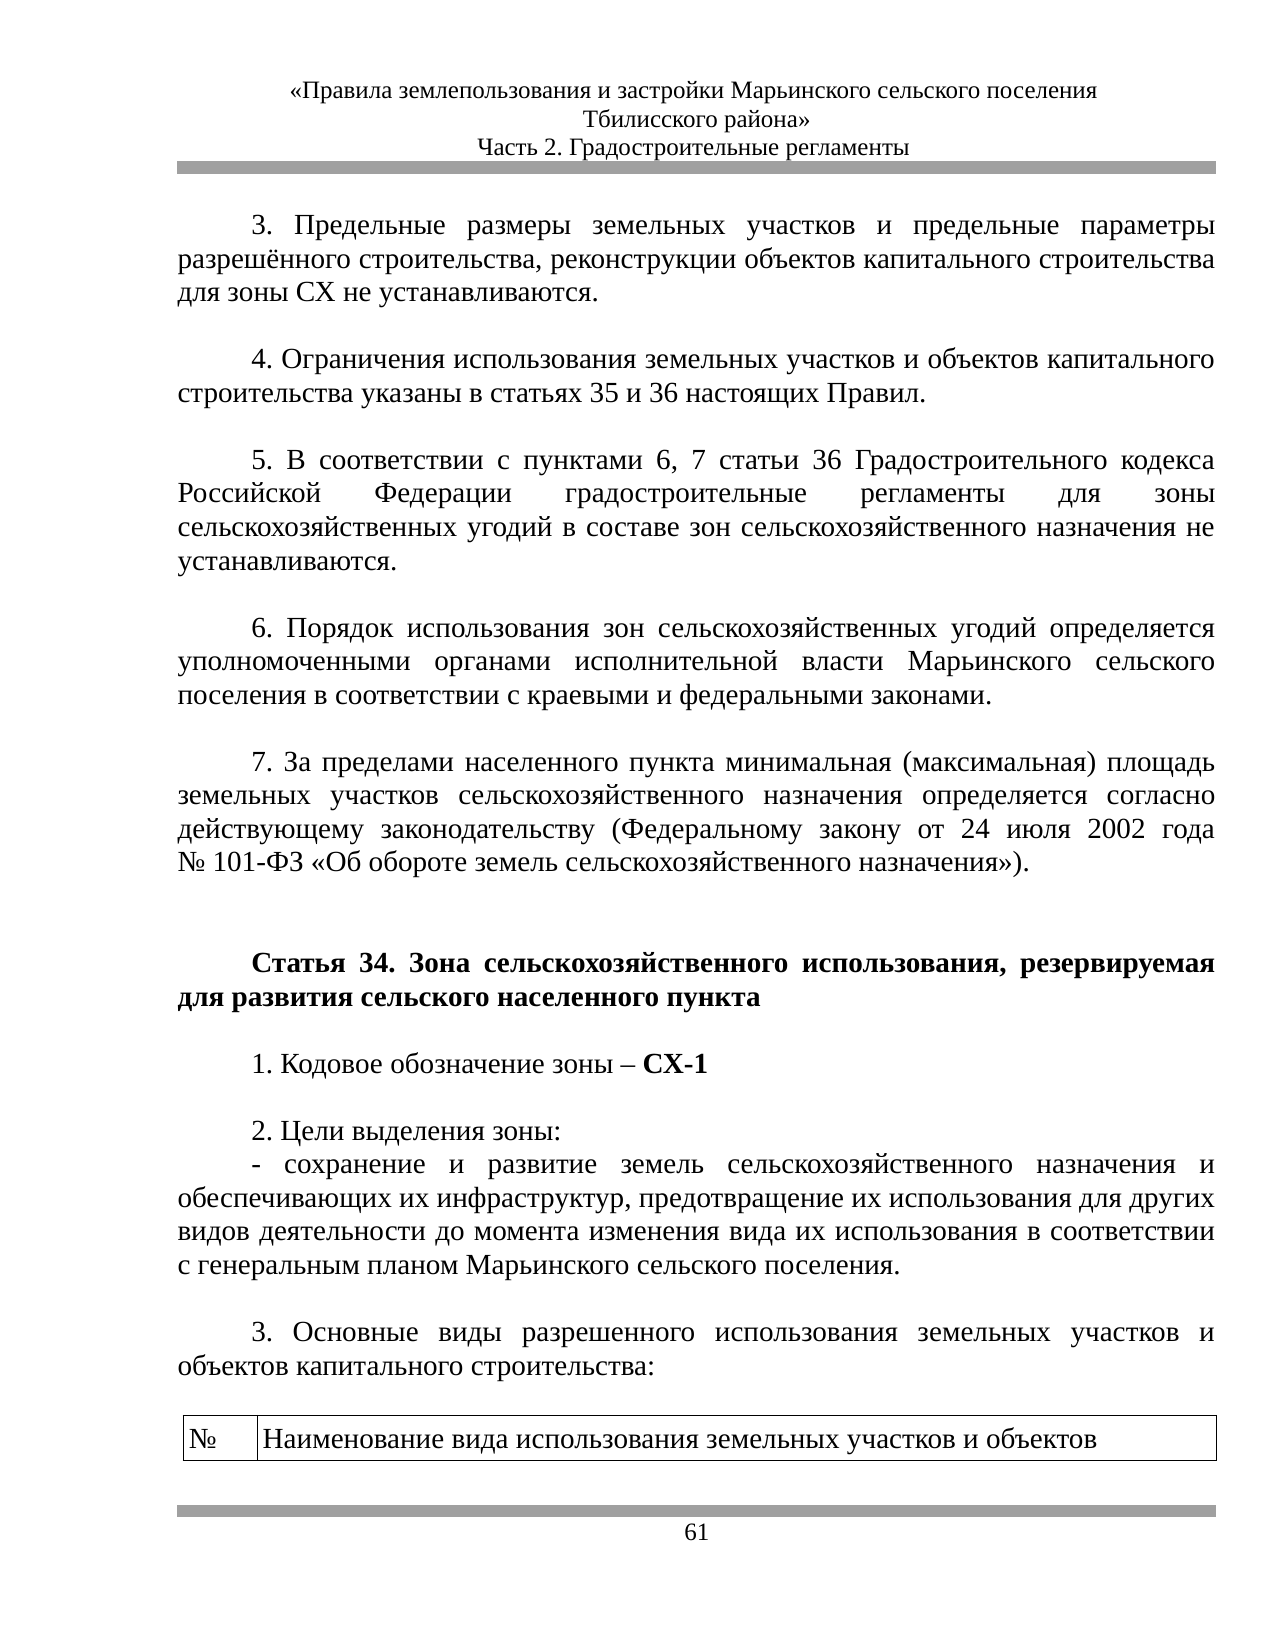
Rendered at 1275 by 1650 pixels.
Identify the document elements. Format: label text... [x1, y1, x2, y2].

text Статья 34. Зона сельскохозяйственного использования, резервируемая для развития сельского населенного пункта [177, 945, 1216, 1012]
text - сохранение и развитие земель сельскохозяйственного назначения и обеспечивающих их инфраструктур, предотвращение их использования для других видов деятельности до момента изменения вида их использования в соответствии с генеральным планом Марьинского сельского поселения. [177, 1146, 1216, 1281]
text 6. Порядок использования зон сельскохозяйственных угодий определяется уполномоченными органами исполнительной власти Марьинского сельского поселения в соответствии с краевыми и федеральными законами. [177, 610, 1216, 710]
text 3. Предельные размеры земельных участков и предельные параметры разрешённого строительства, реконструкции объектов капитального строительства для зоны СХ не устанавливаются. [177, 207, 1216, 308]
text 4. Ограничения использования земельных участков и объектов капитального строительства указаны в статьях 35 и 36 настоящих Правил. [177, 341, 1216, 408]
text 7. За пределами населенного пункта минимальная (максимальная) площадь земельных участков сельскохозяйственного назначения определяется согласно действующему законодательству (Федеральному закону от 24 июля 2002 года № 101-ФЗ «Об обороте земель сельскохозяйственного назначения»). [177, 744, 1216, 878]
text 2. Цели выделения зоны: [177, 1113, 1216, 1146]
text 1. Кодовое обозначение зоны – СХ-1 [177, 1046, 1216, 1079]
table_header Наименование вида использования земельных участков и объектов [258, 1416, 1216, 1460]
text 3. Основные виды разрешенного использования земельных участков и объектов капитального строительства: [177, 1314, 1216, 1381]
table_header № [184, 1416, 257, 1460]
text 5. В соответствии с пунктами 6, 7 статьи 36 Градостроительного кодекса Российской Федерации градостроительные регламенты для зоны сельскохозяйственных угодий в составе зон сельскохозяйственного назначения не устанавливаются. [177, 442, 1216, 576]
